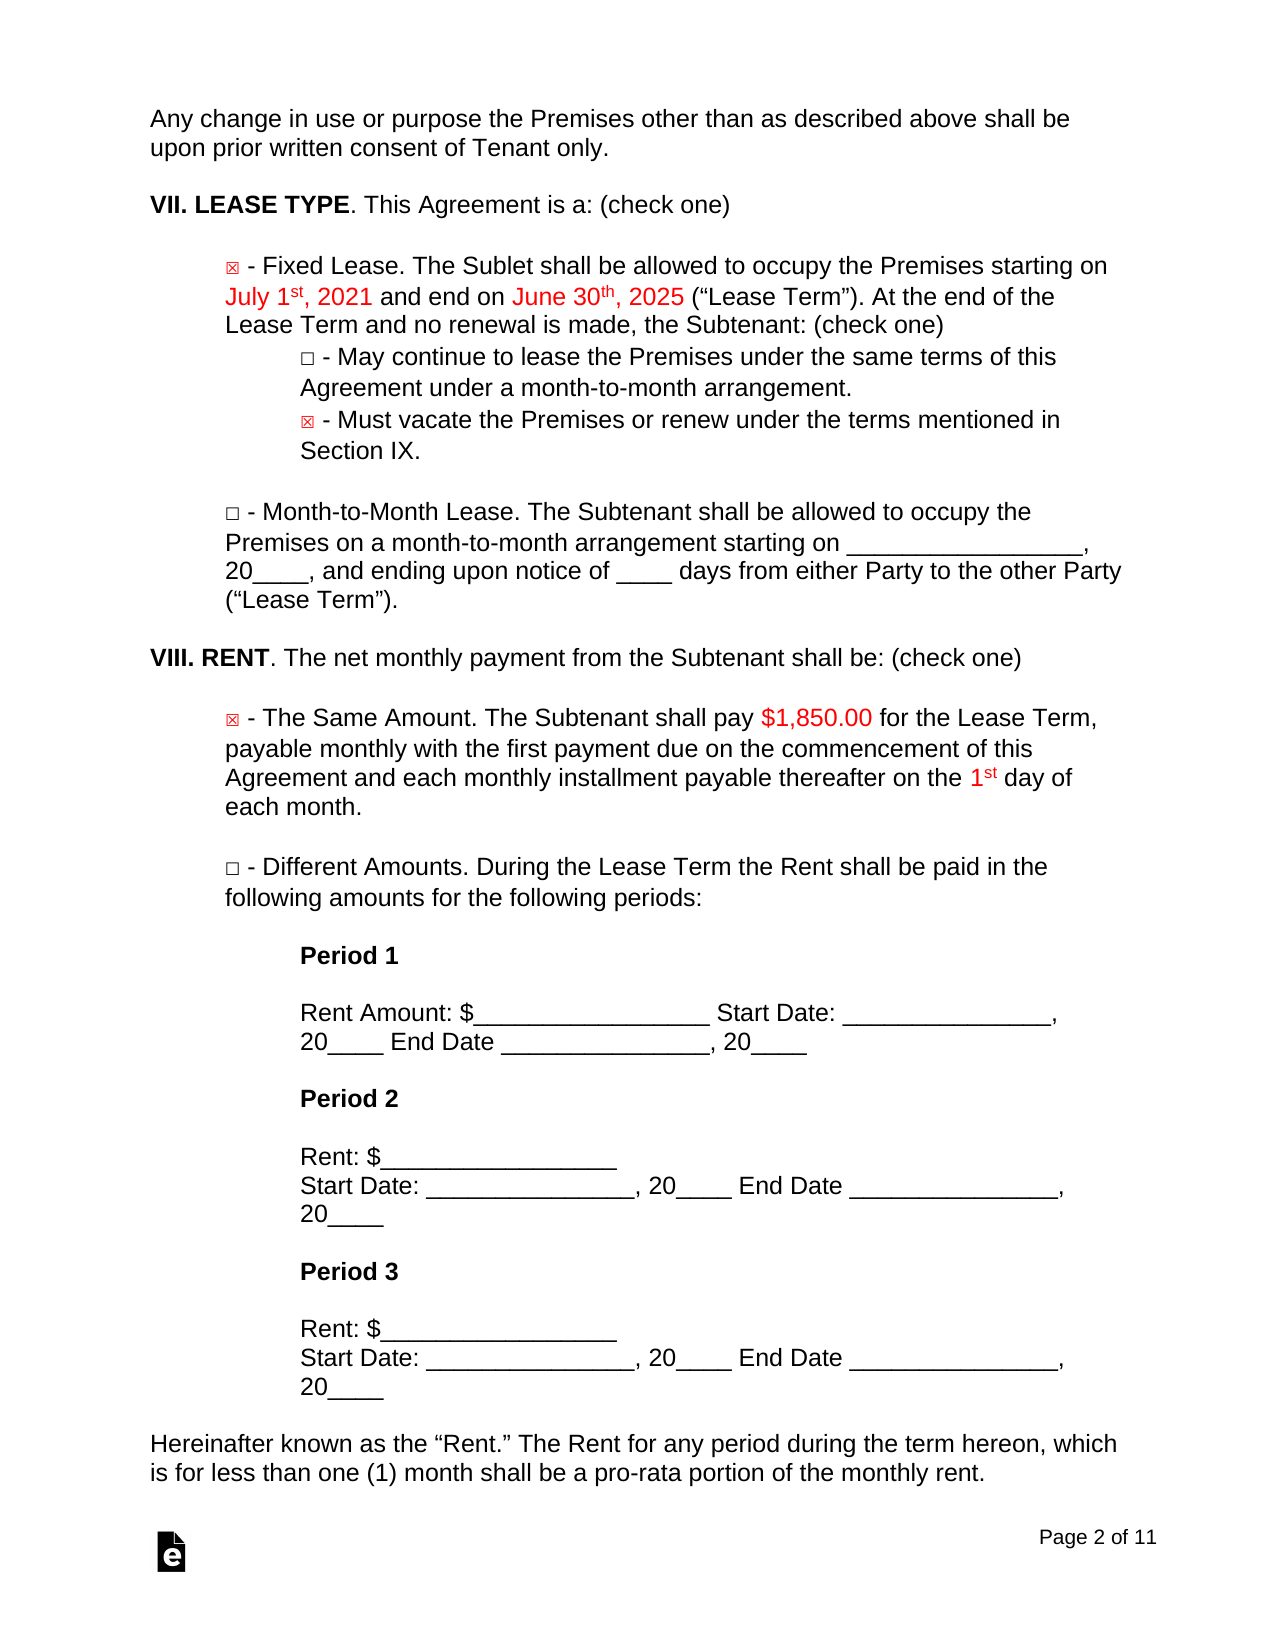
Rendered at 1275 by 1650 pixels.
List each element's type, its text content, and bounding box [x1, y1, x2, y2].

text ☐ - Different Amounts. During the Lease Term the Rent shall be paid in the following amounts for the following periods: [225, 849, 1125, 912]
text Rent: $_________________ [300, 1314, 1125, 1343]
text ☐ - Month-to-Month Lease. The Subtenant shall be allowed to occupy the Premises on a month-to-month arrangement starting on _________________, 20____, and ending upon notice of ____ days from either Party to the other Party (“Lease Term”). [225, 493, 1125, 614]
text Any change in use or purpose the Premises other than as described above shall be upon prior written consent of Tenant only. [150, 104, 1125, 161]
text ☒ - Must vacate the Premises or renew under the terms mentioned in Section IX. [300, 402, 1125, 465]
text Hereinafter known as the “Rent.” The Rent for any period during the term hereon, which is for less than one (1) month shall be a pro-rata portion of the monthly rent. [150, 1429, 1125, 1487]
text VII. LEASE TYPE. This Agreement is a: (check one) [150, 190, 1125, 219]
text Start Date: _______________, 20____ End Date _______________, 20____ [300, 1171, 1125, 1228]
text ☒ - Fixed Lease. The Sublet shall be allowed to occupy the Premises starting on July 1st, 2021 and end on June 30th, 2025 (“Lease Term”). At the end of the Lease Term and no renewal is made, the Subtenant: (check one) [225, 247, 1125, 339]
text Period 3 [300, 1257, 1125, 1286]
text Period 1 [300, 941, 1125, 969]
text VIII. RENT. The net monthly payment from the Subtenant shall be: (check one) [150, 642, 1125, 671]
text Period 2 [300, 1084, 1125, 1113]
text ☒ - The Same Amount. The Subtenant shall pay $1,850.00 for the Lease Term, payable monthly with the first payment due on the commencement of this Agreement and each monthly installment payable thereafter on the 1st day of each month. [225, 700, 1125, 820]
text ☐ - May continue to lease the Premises under the same terms of this Agreement under a month-to-month arrangement. [300, 339, 1125, 402]
text Rent Amount: $_________________ Start Date: _______________, 20____ End Date _______________, 20____ [300, 998, 1125, 1056]
text Start Date: _______________, 20____ End Date _______________, 20____ [300, 1343, 1125, 1401]
text Rent: $_________________ [300, 1142, 1125, 1171]
